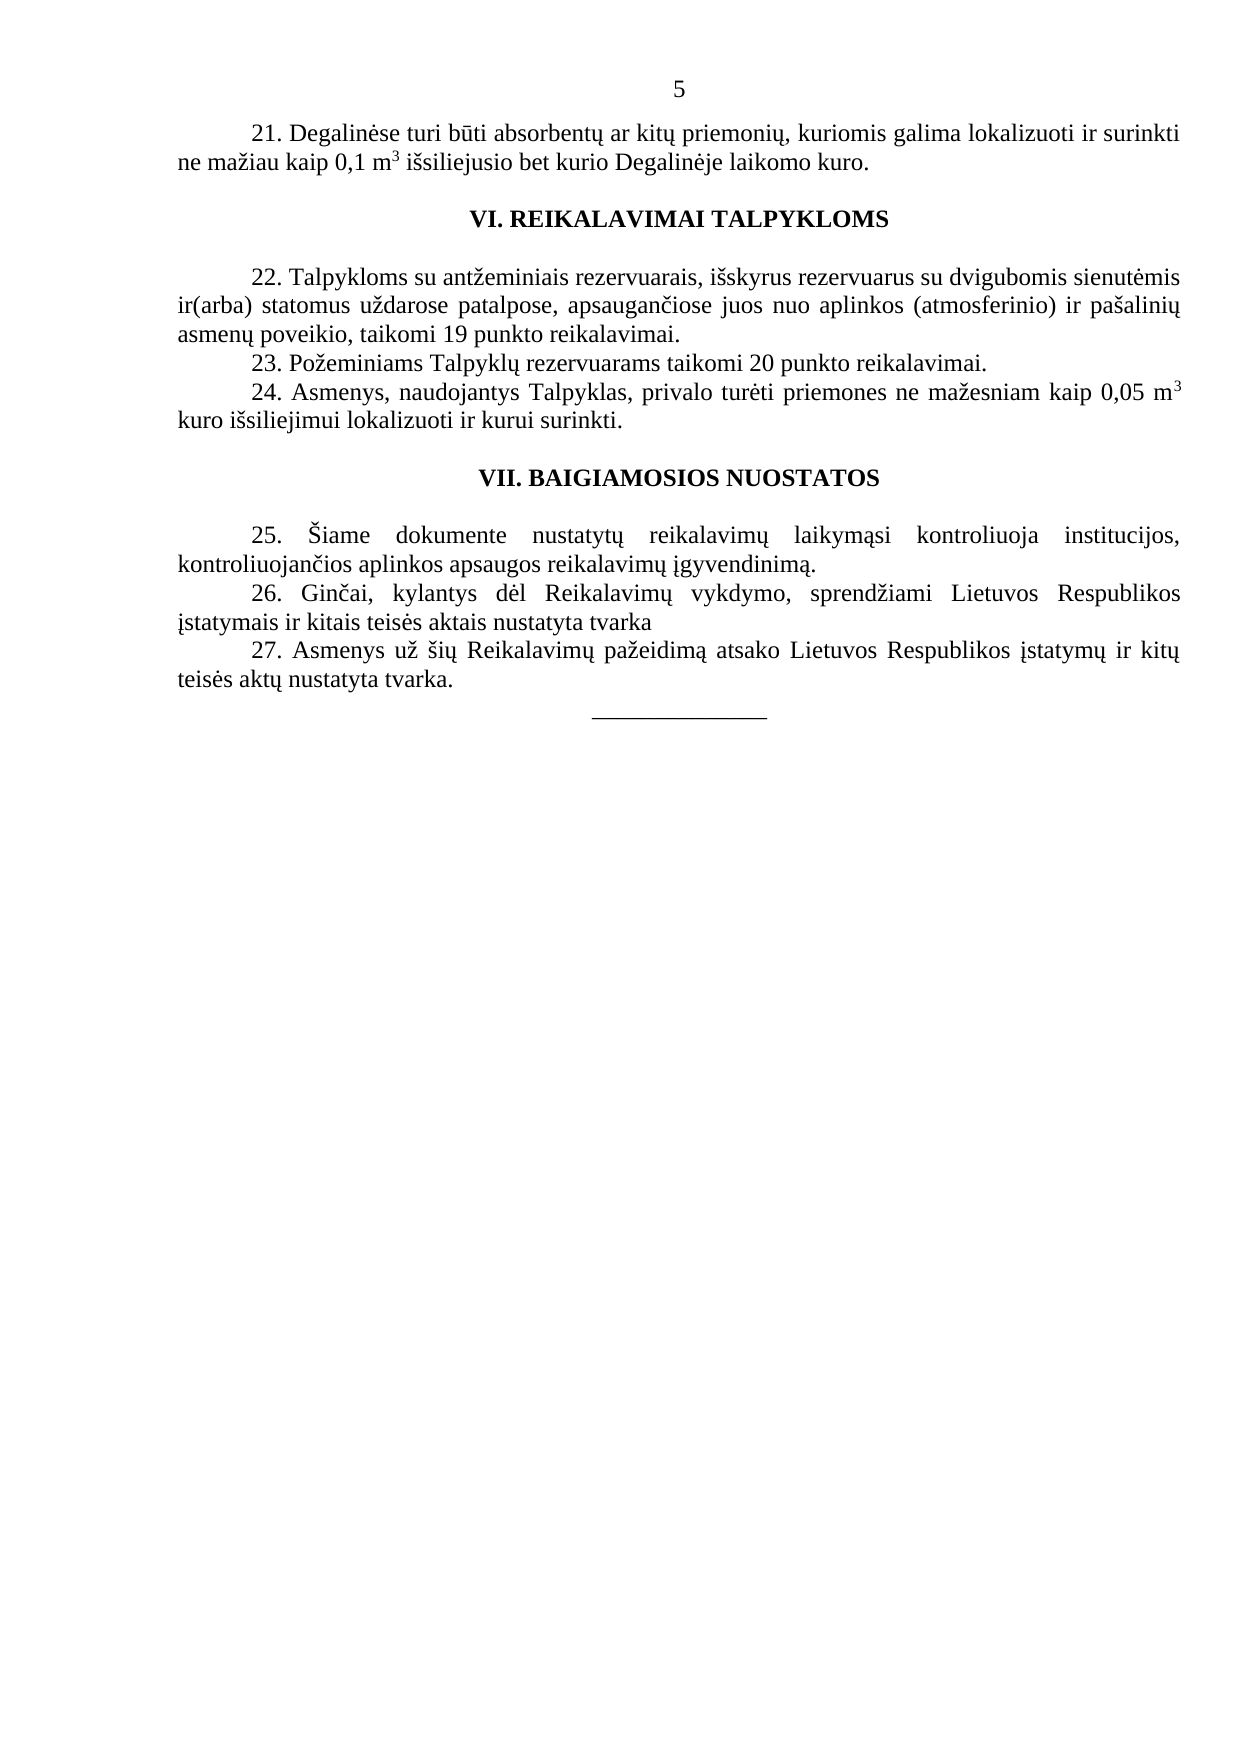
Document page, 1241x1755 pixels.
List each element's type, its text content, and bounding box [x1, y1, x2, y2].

text 21. Degalinėse turi būti absorbentų ar kitų priemonių, kuriomis galima lokalizuoti ir surinkti ne mažiau kaip 0,1 m3 išsiliejusio bet kurio Degalinėje laikomo kuro. [177, 118, 1181, 176]
text 27. Asmenys už šių Reikalavimų pažeidimą atsako Lietuvos Respublikos įstatymų ir kitų teisės aktų nustatyta tvarka. [177, 636, 1181, 693]
text 24. Asmenys, naudojantys Talpyklas, privalo turėti priemones ne mažesniam kaip 0,05 m3 kuro išsiliejimui lokalizuoti ir kurui surinkti. [177, 377, 1181, 434]
text VII. BAIGIAMOSIOS NUOSTATOS [177, 463, 1181, 492]
text ______________ [177, 693, 1181, 722]
text 22. Talpykloms su antžeminiais rezervuarais, išskyrus rezervuarus su dvigubomis sienutėmis ir(arba) statomus uždarose patalpose, apsaugančiose juos nuo aplinkos (atmosferinio) ir pašalinių asmenų poveikio, taikomi 19 punkto reikalavimai. [177, 262, 1181, 348]
text 26. Ginčai, kylantys dėl Reikalavimų vykdymo, sprendžiami Lietuvos Respublikos įstatymais ir kitais teisės aktais nustatyta tvarka [177, 578, 1181, 636]
text 25. Šiame dokumente nustatytų reikalavimų laikymąsi kontroliuoja institucijos, kontroliuojančios aplinkos apsaugos reikalavimų įgyvendinimą. [177, 521, 1181, 578]
text 23. Požeminiams Talpyklų rezervuarams taikomi 20 punkto reikalavimai. [177, 348, 1181, 377]
text VI. REIKALAVIMAI TALPYKLOMS [177, 204, 1181, 233]
